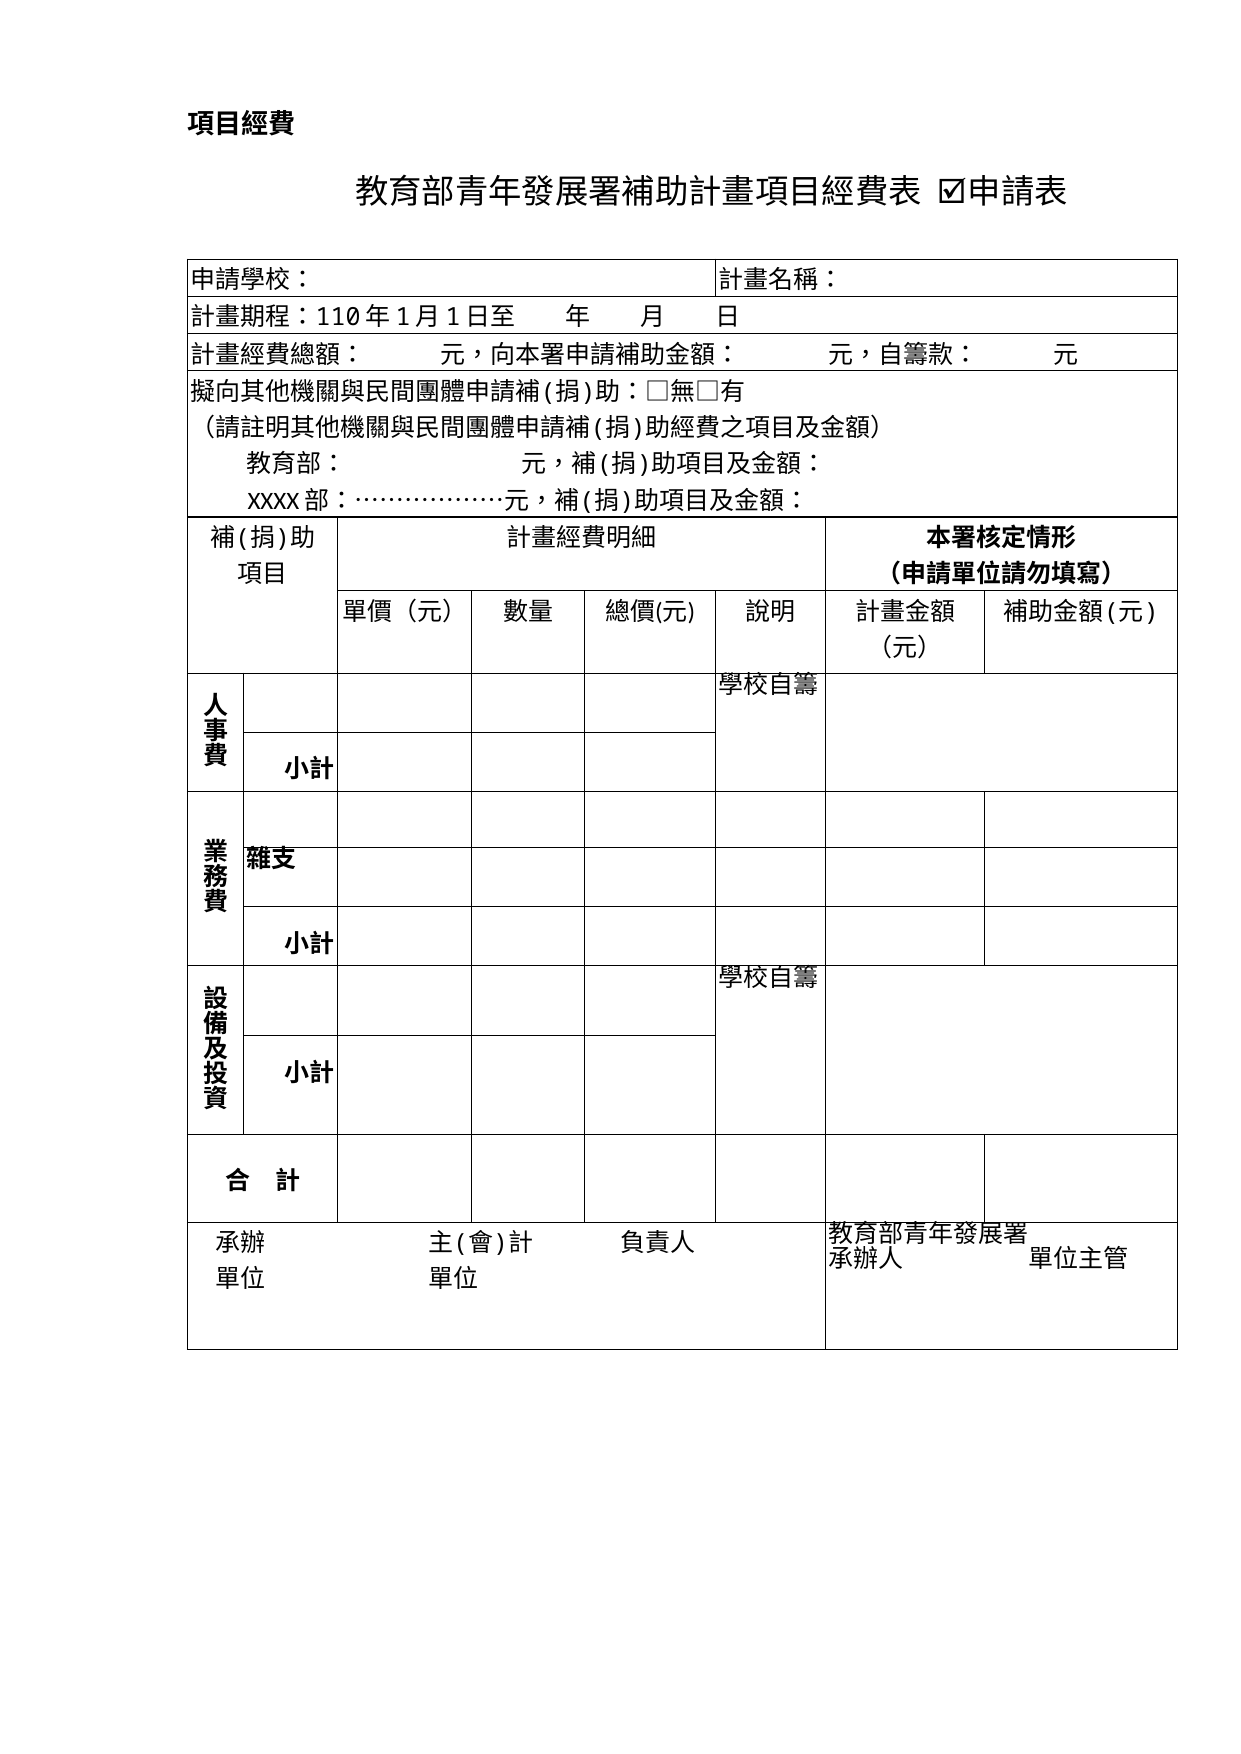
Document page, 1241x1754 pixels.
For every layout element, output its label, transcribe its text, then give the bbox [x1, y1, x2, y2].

table_cell 小計 [244, 1036, 337, 1134]
table_cell [244, 966, 337, 1035]
table_cell [338, 674, 471, 732]
table_cell [472, 848, 584, 906]
table_cell [352, 218, 394, 258]
table_cell [716, 907, 825, 965]
table_cell 本署核定情形 （申請單位請勿填寫） [826, 518, 1177, 590]
table_cell [338, 1135, 471, 1222]
table_cell 計畫名稱： [716, 260, 1177, 296]
table_cell [826, 966, 1177, 1134]
table_cell 計畫金額（元） [826, 591, 984, 673]
table_cell [585, 733, 715, 791]
table_cell [585, 1036, 715, 1134]
table_cell [826, 674, 1177, 791]
table_cell [472, 1135, 584, 1222]
table_cell [585, 792, 715, 847]
table_header [599, 144, 801, 177]
table_cell [338, 907, 471, 965]
table_cell [472, 907, 584, 965]
table_cell [716, 848, 825, 906]
table_cell 數量 [472, 591, 584, 673]
table_cell [716, 1135, 825, 1222]
table_cell 教育部青年發展署補助計畫項目經費表 申請表 [352, 177, 1177, 218]
table_cell [826, 907, 984, 965]
table_cell [472, 792, 584, 847]
table_cell [585, 674, 715, 732]
table_cell [716, 792, 825, 847]
table_cell [826, 1135, 984, 1222]
table_cell [472, 1036, 584, 1134]
table_cell 小計 [244, 907, 337, 965]
table_header [394, 144, 599, 177]
table_cell [585, 848, 715, 906]
table_cell [599, 218, 801, 258]
table_cell 教育部青年發展署 承辦人 單位主管 [826, 1223, 1177, 1348]
table_cell [188, 177, 352, 218]
table_cell 說明 [716, 591, 825, 673]
table_cell [472, 966, 584, 1035]
table_cell 計畫經費總額： 元，向本署申請補助金額： 元，自籌款： 元 [188, 334, 1177, 370]
table_cell 雜支 [244, 848, 337, 906]
table_cell 總價(元) [585, 591, 715, 673]
table_cell 計畫期程：110年1月1日至 年 月 日 [188, 297, 1177, 333]
table_header [188, 144, 352, 177]
table_cell 學校自籌 [716, 966, 825, 1134]
table_cell 承辦 主(會)計 負責人 單位 單位 [188, 1223, 825, 1348]
table_header [801, 144, 1177, 177]
table_header [352, 144, 394, 177]
table_cell [985, 792, 1177, 847]
table_cell [985, 907, 1177, 965]
table_cell 學校自籌 [716, 674, 825, 791]
table_cell 單價（元） [338, 591, 471, 673]
text 項目經費 [187, 94, 1053, 144]
table_cell [472, 674, 584, 732]
table_cell [188, 218, 352, 258]
table_cell [585, 907, 715, 965]
table_cell 補助金額(元) [985, 591, 1177, 673]
table_cell [585, 1135, 715, 1222]
table_cell [585, 966, 715, 1035]
table_cell 業 務 費 [188, 792, 243, 965]
table_cell [244, 674, 337, 732]
table_cell 小計 [244, 733, 337, 791]
table_cell [801, 218, 1177, 258]
table_cell [985, 1135, 1177, 1222]
table_cell 合 計 [188, 1135, 337, 1222]
table_cell 計畫經費明細 [338, 518, 825, 590]
table_cell 申請學校： [188, 260, 715, 296]
table_cell [338, 966, 471, 1035]
table_cell 人 事 費 [188, 674, 243, 791]
table_cell 擬向其他機關與民間團體申請補(捐)助：□無□有 （請註明其他機關與民間團體申請補(捐)助經費之項目及金額） 教育部： 元，補(捐)助項目及金額： XXXX部：………………元，補(捐)助項目及金額： [188, 371, 1177, 516]
table_cell 補(捐)助 項目 [188, 518, 337, 673]
table_cell [338, 733, 471, 791]
table_cell [338, 848, 471, 906]
table_cell [394, 218, 599, 258]
table_cell [826, 792, 984, 847]
table_cell [985, 848, 1177, 906]
table_cell [338, 792, 471, 847]
table_cell [244, 792, 337, 847]
table_cell [472, 733, 584, 791]
table_cell 設 備 及 投 資 [188, 966, 243, 1134]
table_cell [826, 848, 984, 906]
table_cell [338, 1036, 471, 1134]
